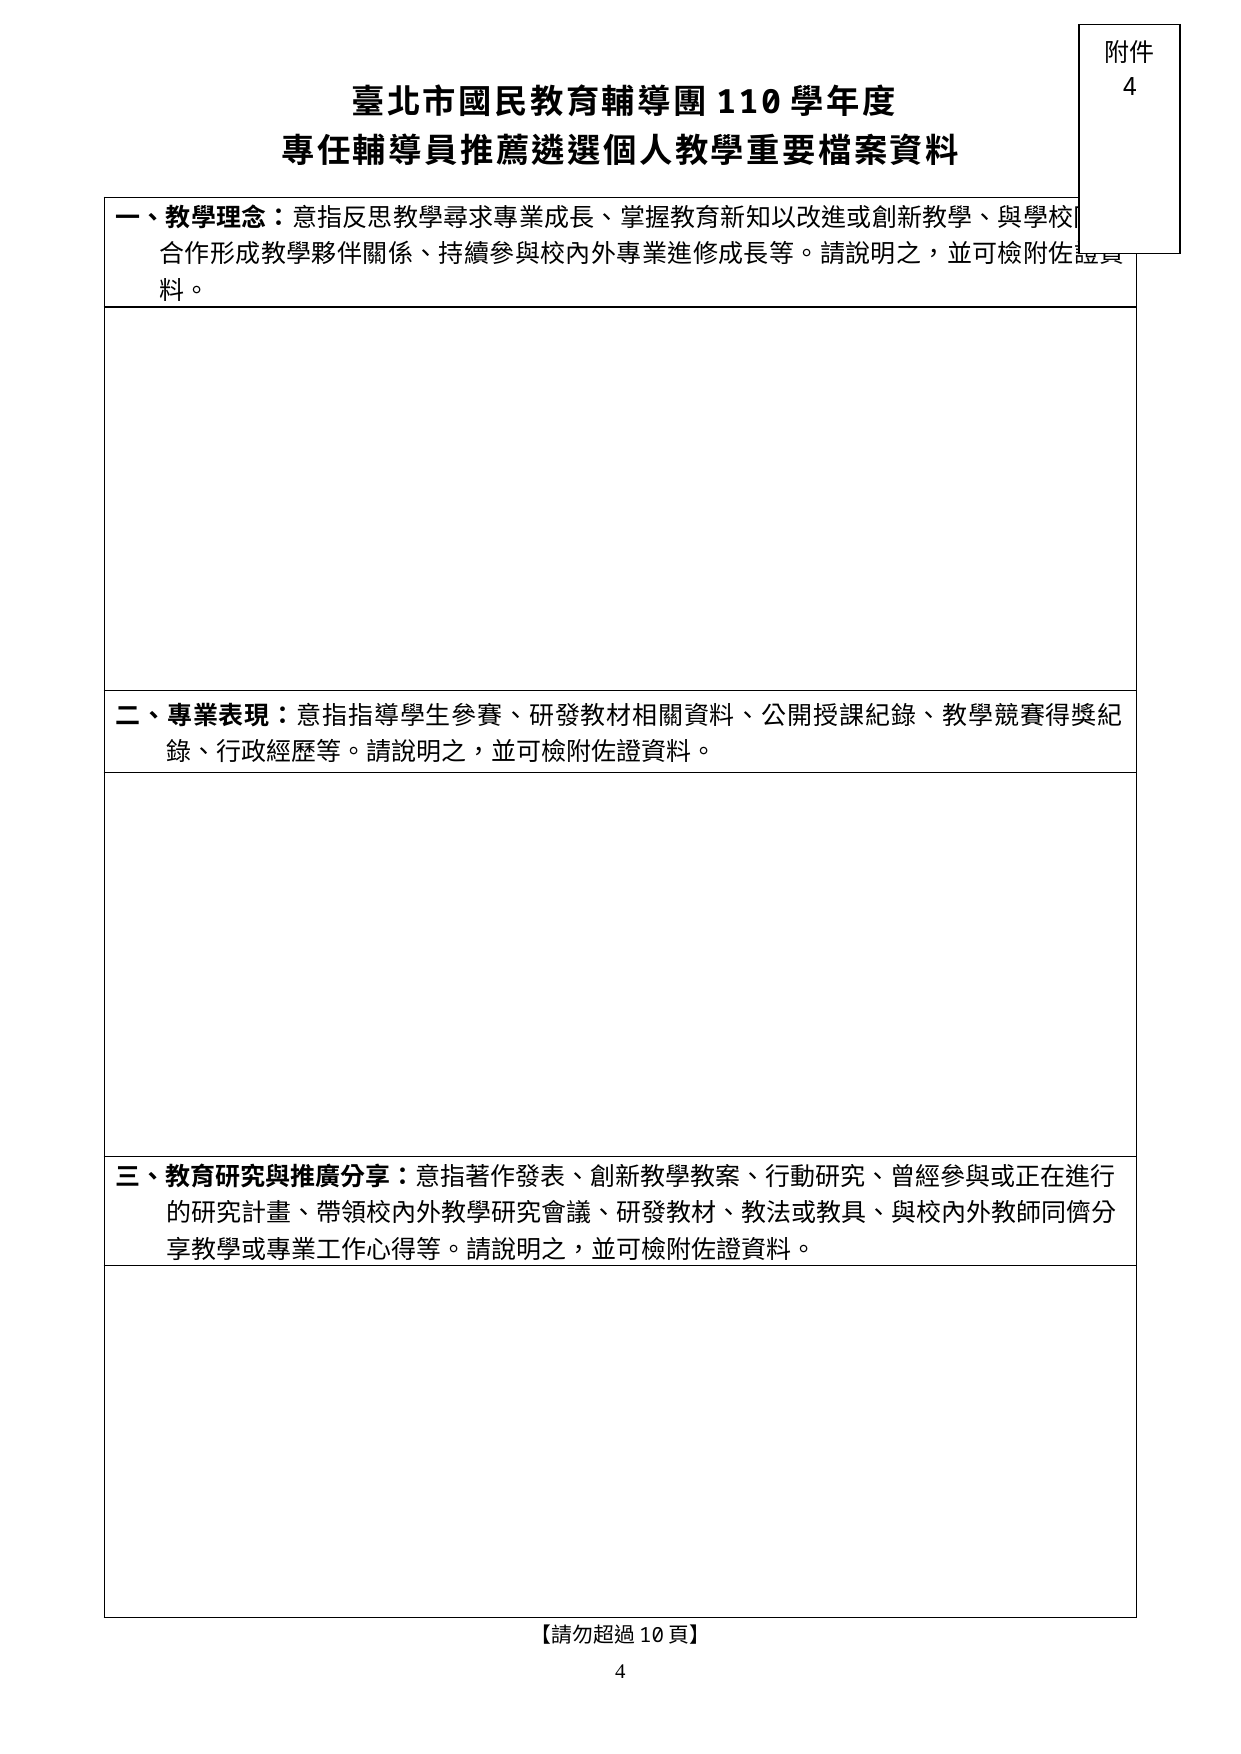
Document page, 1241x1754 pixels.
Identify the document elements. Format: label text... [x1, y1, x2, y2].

table_cell 三、教育研究與推廣分享：意指著作發表、創新教學教案、行動研究、曾經參與或正在進行的研究計畫、帶領校內外教學研究會議、研發教材、教法或教具、與校內外教師同儕分享教學或專業工作心得等。請說明之，並可檢附佐證資料。 [105, 1157, 1136, 1265]
table_cell 二、專業表現：意指指導學生參賽、研發教材相關資料、公開授課紀錄、教學競賽得獎紀錄、行政經歷等。請說明之，並可檢附佐證資料。 [105, 691, 1136, 772]
text 附件4 [1095, 33, 1164, 103]
text 【請勿超過10頁】 [89, 1618, 1152, 1649]
table_header 一、教學理念：意指反思教學尋求專業成長、掌握教育新知以改進或創新教學、與學校同儕合作形成教學夥伴關係、持續參與校內外專業進修成長等。請說明之，並可檢附佐證資料。 [105, 198, 1136, 306]
text 臺北市國民教育輔導團110學年度 [1080, 25, 1179, 253]
table_cell [105, 773, 1136, 1156]
table_cell [105, 1266, 1136, 1617]
text 臺北市國民教育輔導團110學年度 [74, 75, 1078, 123]
table_cell [105, 308, 1136, 690]
text 專任輔導員推薦遴選個人教學重要檔案資料 [89, 123, 1078, 172]
